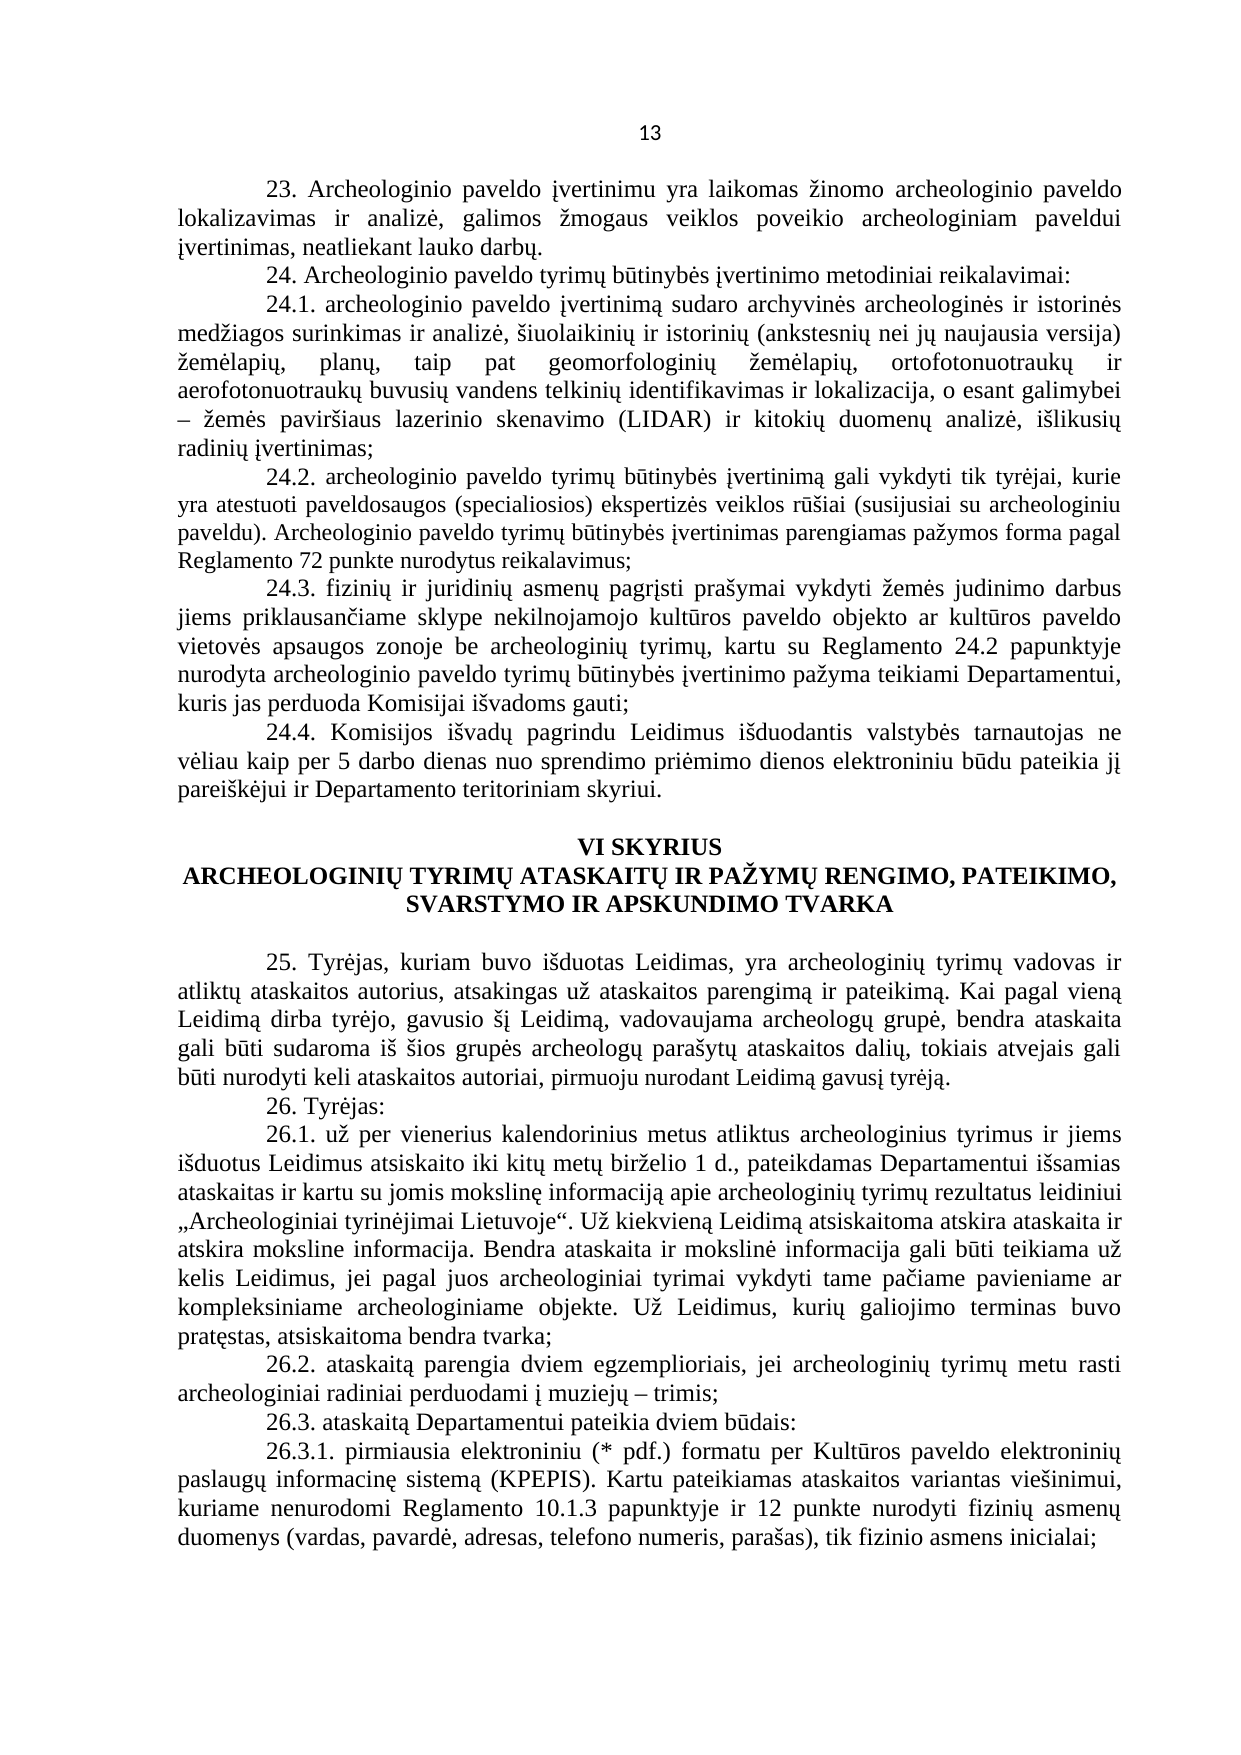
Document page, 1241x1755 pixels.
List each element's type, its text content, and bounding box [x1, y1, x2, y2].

text 26. Tyrėjas: [177, 1091, 1122, 1119]
text 24.1. archeologinio paveldo įvertinimą sudaro archyvinės archeologinės ir istorinės medžiagos surinkimas ir analizė, šiuolaikinių ir istorinių (ankstesnių nei jų naujausia versija) žemėlapių, planų, taip pat geomorfologinių žemėlapių, ortofotonuotraukų ir aerofotonuotraukų buvusių vandens telkinių identifikavimas ir lokalizacija, o esant galimybei – žemės paviršiaus lazerinio skenavimo (LIDAR) ir kitokių duomenų analizė, išlikusių radinių įvertinimas; [177, 289, 1122, 462]
text 26.3.1. pirmiausia elektroniniu (* pdf.) formatu per Kultūros paveldo elektroninių paslaugų informacinę sistemą (KPEPIS). Kartu pateikiamas ataskaitos variantas viešinimui, kuriame nenurodomi Reglamento 10.1.3 papunktyje ir 12 punkte nurodyti fizinių asmenų duomenys (vardas, pavardė, adresas, telefono numeris, parašas), tik fizinio asmens inicialai; [177, 1436, 1122, 1551]
text ARCHEOLOGINIŲ TYRIMų ataskaitų IR PAŽYMŲ rengimo, pateikimo, svarstymo ir apskundimo tvarka [177, 861, 1122, 918]
text 24.2. archeologinio paveldo tyrimų būtinybės įvertinimą gali vykdyti tik tyrėjai, kurie yra atestuoti paveldosaugos (specialiosios) ekspertizės veiklos rūšiai (susijusiai su archeologiniu paveldu). Archeologinio paveldo tyrimų būtinybės įvertinimas parengiamas pažymos forma pagal Reglamento 72 punkte nurodytus reikalavimus; [177, 462, 1122, 573]
text 26.3. ataskaitą Departamentui pateikia dviem būdais: [177, 1407, 1122, 1436]
text 24.3. fizinių ir juridinių asmenų pagrįsti prašymai vykdyti žemės judinimo darbus jiems priklausančiame sklype nekilnojamojo kultūros paveldo objekto ar kultūros paveldo vietovės apsaugos zonoje be archeologinių tyrimų, kartu su Reglamento 24.2 papunktyje nurodyta archeologinio paveldo tyrimų būtinybės įvertinimo pažyma teikiami Departamentui, kuris jas perduoda Komisijai išvadoms gauti; [177, 573, 1122, 717]
text 24. Archeologinio paveldo tyrimų būtinybės įvertinimo metodiniai reikalavimai: [177, 260, 1122, 289]
text 26.1. už per vienerius kalendorinius metus atliktus archeologinius tyrimus ir jiems išduotus Leidimus atsiskaito iki kitų metų birželio 1 d., pateikdamas Departamentui išsamias ataskaitas ir kartu su jomis mokslinę informaciją apie archeologinių tyrimų rezultatus leidiniui „Archeologiniai tyrinėjimai Lietuvoje“. Už kiekvieną Leidimą atsiskaitoma atskira ataskaita ir atskira moksline informacija. Bendra ataskaita ir mokslinė informacija gali būti teikiama už kelis Leidimus, jei pagal juos archeologiniai tyrimai vykdyti tame pačiame pavieniame ar kompleksiniame archeologiniame objekte. Už Leidimus, kurių galiojimo terminas buvo pratęstas, atsiskaitoma bendra tvarka; [177, 1119, 1122, 1349]
text 23. Archeologinio paveldo įvertinimu yra laikomas žinomo archeologinio paveldo lokalizavimas ir analizė, galimos žmogaus veiklos poveikio archeologiniam paveldui įvertinimas, neatliekant lauko darbų. [177, 174, 1122, 260]
text 24.4. Komisijos išvadų pagrindu Leidimus išduodantis valstybės tarnautojas ne vėliau kaip per 5 darbo dienas nuo sprendimo priėmimo dienos elektroniniu būdu pateikia jį pareiškėjui ir Departamento teritoriniam skyriui. [177, 717, 1122, 803]
text 26.2. ataskaitą parengia dviem egzemplioriais, jei archeologinių tyrimų metu rasti archeologiniai radiniai perduodami į muziejų – trimis; [177, 1349, 1122, 1407]
text VI SKYRIUS [177, 832, 1122, 861]
text 25. Tyrėjas, kuriam buvo išduotas Leidimas, yra archeologinių tyrimų vadovas ir atliktų ataskaitos autorius, atsakingas už ataskaitos parengimą ir pateikimą. Kai pagal vieną Leidimą dirba tyrėjo, gavusio šį Leidimą, vadovaujama archeologų grupė, bendra ataskaita gali būti sudaroma iš šios grupės archeologų parašytų ataskaitos dalių, tokiais atvejais gali būti nurodyti keli ataskaitos autoriai, pirmuoju nurodant Leidimą gavusį tyrėją. [177, 947, 1122, 1091]
